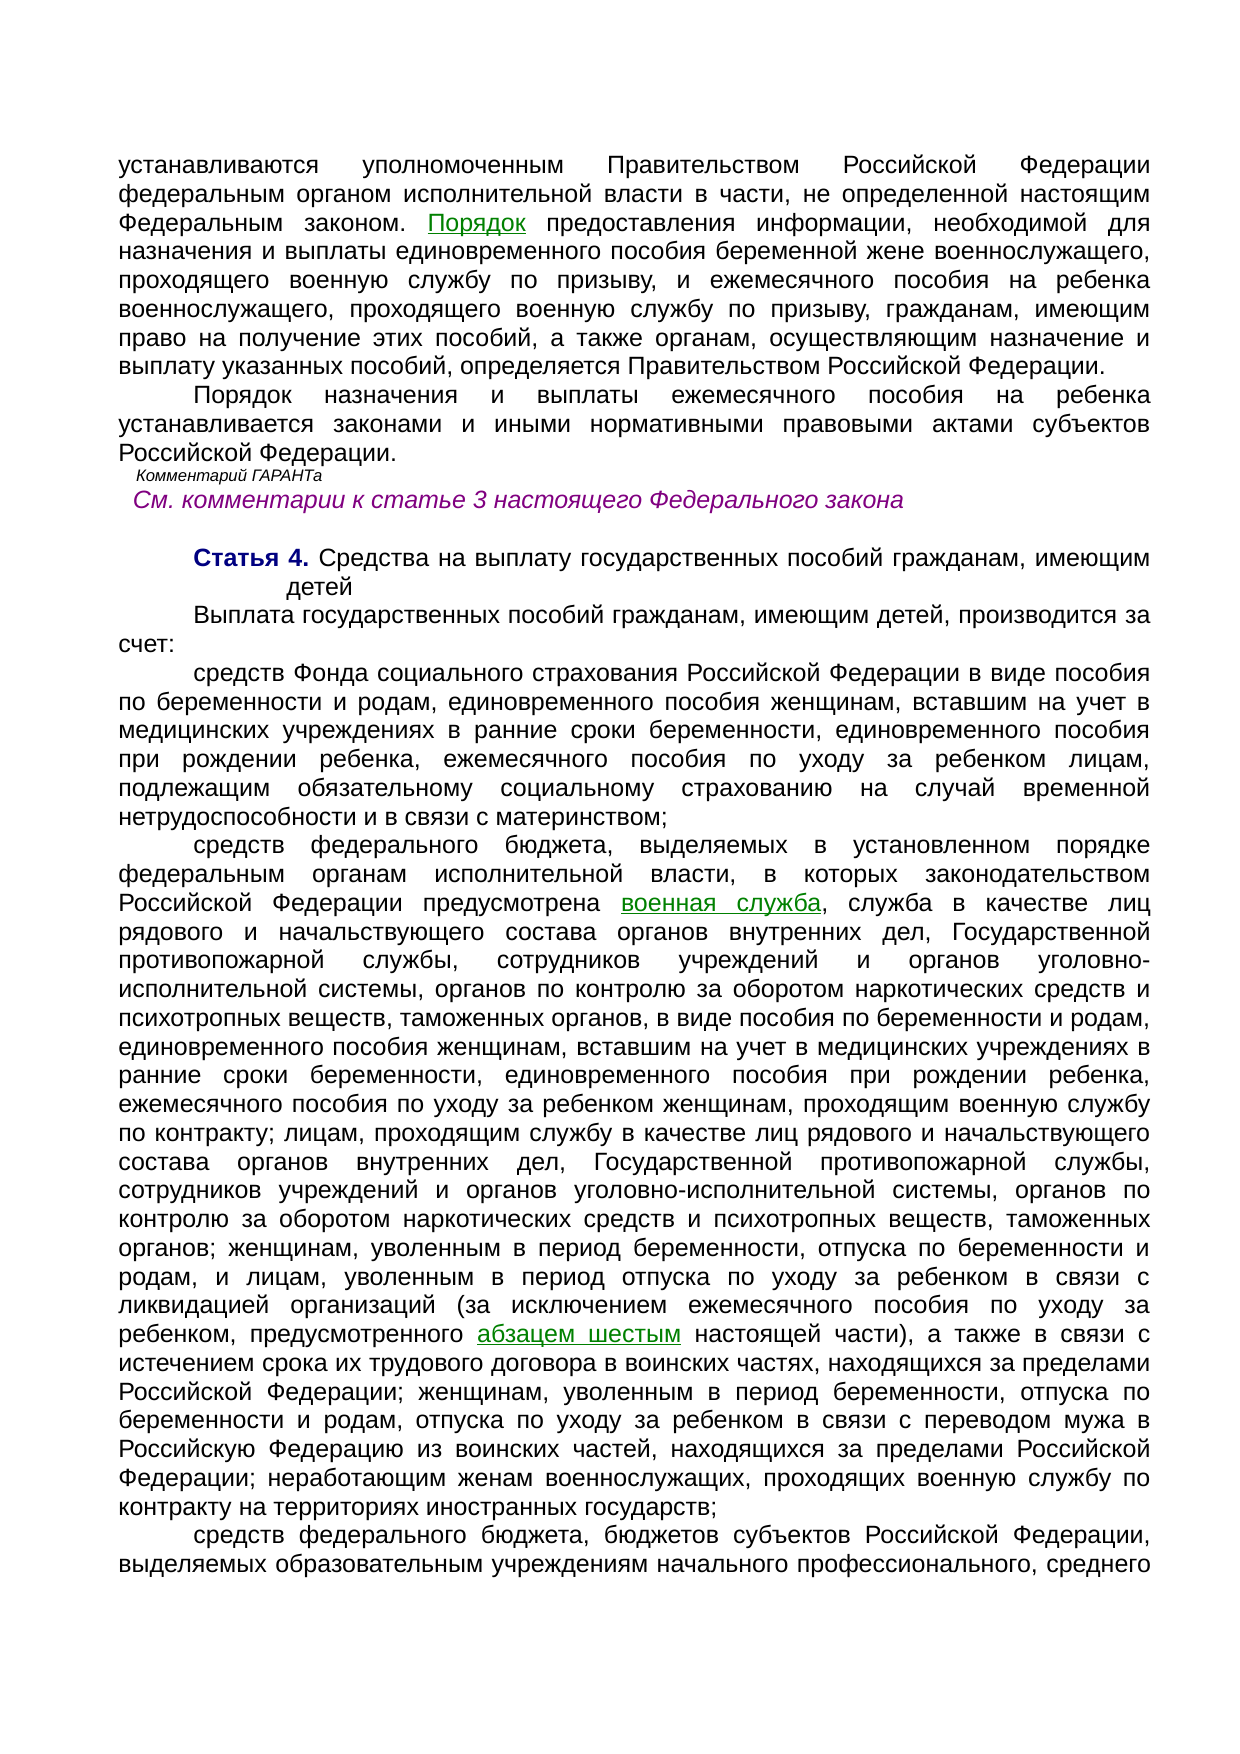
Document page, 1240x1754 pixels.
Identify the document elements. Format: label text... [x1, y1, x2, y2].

text Комментарий ГАРАНТа [136, 466, 1151, 485]
text Выплата государственных пособий гражданам, имеющим детей, производится за счет: [118, 600, 1151, 658]
text устанавливаются уполномоченным Правительством Российской Федерации федеральным органом исполнительной власти в части, не определенной настоящим Федеральным законом. Порядок предоставления информации, необходимой для назначения и выплаты единовременного пособия беременной жене военнослужащего, проходящего военную службу по призыву, и ежемесячного пособия на ребенка военнослужащего, проходящего военную службу по призыву, гражданам, имеющим право на получение этих пособий, а также органам, осуществляющим назначение и выплату указанных пособий, определяется Правительством Российской Федерации. [118, 150, 1151, 380]
text средств федерального бюджета, бюджетов субъектов Российской Федерации, выделяемых образовательным учреждениям начального профессионального, среднего [118, 1520, 1151, 1578]
text См. комментарии к статье 3 настоящего Федерального закона [133, 485, 1151, 514]
text Порядок назначения и выплаты ежемесячного пособия на ребенка устанавливается законами и иными нормативными правовыми актами субъектов Российской Федерации. [118, 380, 1151, 466]
text средств Фонда социального страхования Российской Федерации в виде пособия по беременности и родам, единовременного пособия женщинам, вставшим на учет в медицинских учреждениях в ранние сроки беременности, единовременного пособия при рождении ребенка, ежемесячного пособия по уходу за ребенком лицам, подлежащим обязательному социальному страхованию на случай временной нетрудоспособности и в связи с материнством; [118, 658, 1151, 830]
text Статья 4. Средства на выплату государственных пособий гражданам, имеющим детей [193, 543, 1151, 600]
text средств федерального бюджета, выделяемых в установленном порядке федеральным органам исполнительной власти, в которых законодательством Российской Федерации предусмотрена военная служба, служба в качестве лиц рядового и начальствующего состава органов внутренних дел, Государственной противопожарной службы, сотрудников учреждений и органов уголовно-исполнительной системы, органов по контролю за оборотом наркотических средств и психотропных веществ, таможенных органов, в виде пособия по беременности и родам, единовременного пособия женщинам, вставшим на учет в медицинских учреждениях в ранние сроки беременности, единовременного пособия при рождении ребенка, ежемесячного пособия по уходу за ребенком женщинам, проходящим военную службу по контракту; лицам, проходящим службу в качестве лиц рядового и начальствующего состава органов внутренних дел, Государственной противопожарной службы, сотрудников учреждений и органов уголовно-исполнительной системы, органов по контролю за оборотом наркотических средств и психотропных веществ, таможенных органов; женщинам, уволенным в период беременности, отпуска по беременности и родам, и лицам, уволенным в период отпуска по уходу за ребенком в связи с ликвидацией организаций (за исключением ежемесячного пособия по уходу за ребенком, предусмотренного абзацем шестым настоящей части), а также в связи с истечением срока их трудового договора в воинских частях, находящихся за пределами Российской Федерации; женщинам, уволенным в период беременности, отпуска по беременности и родам, отпуска по уходу за ребенком в связи с переводом мужа в Российскую Федерацию из воинских частей, находящихся за пределами Российской Федерации; неработающим женам военнослужащих, проходящих военную службу по контракту на территориях иностранных государств; [118, 830, 1151, 1520]
